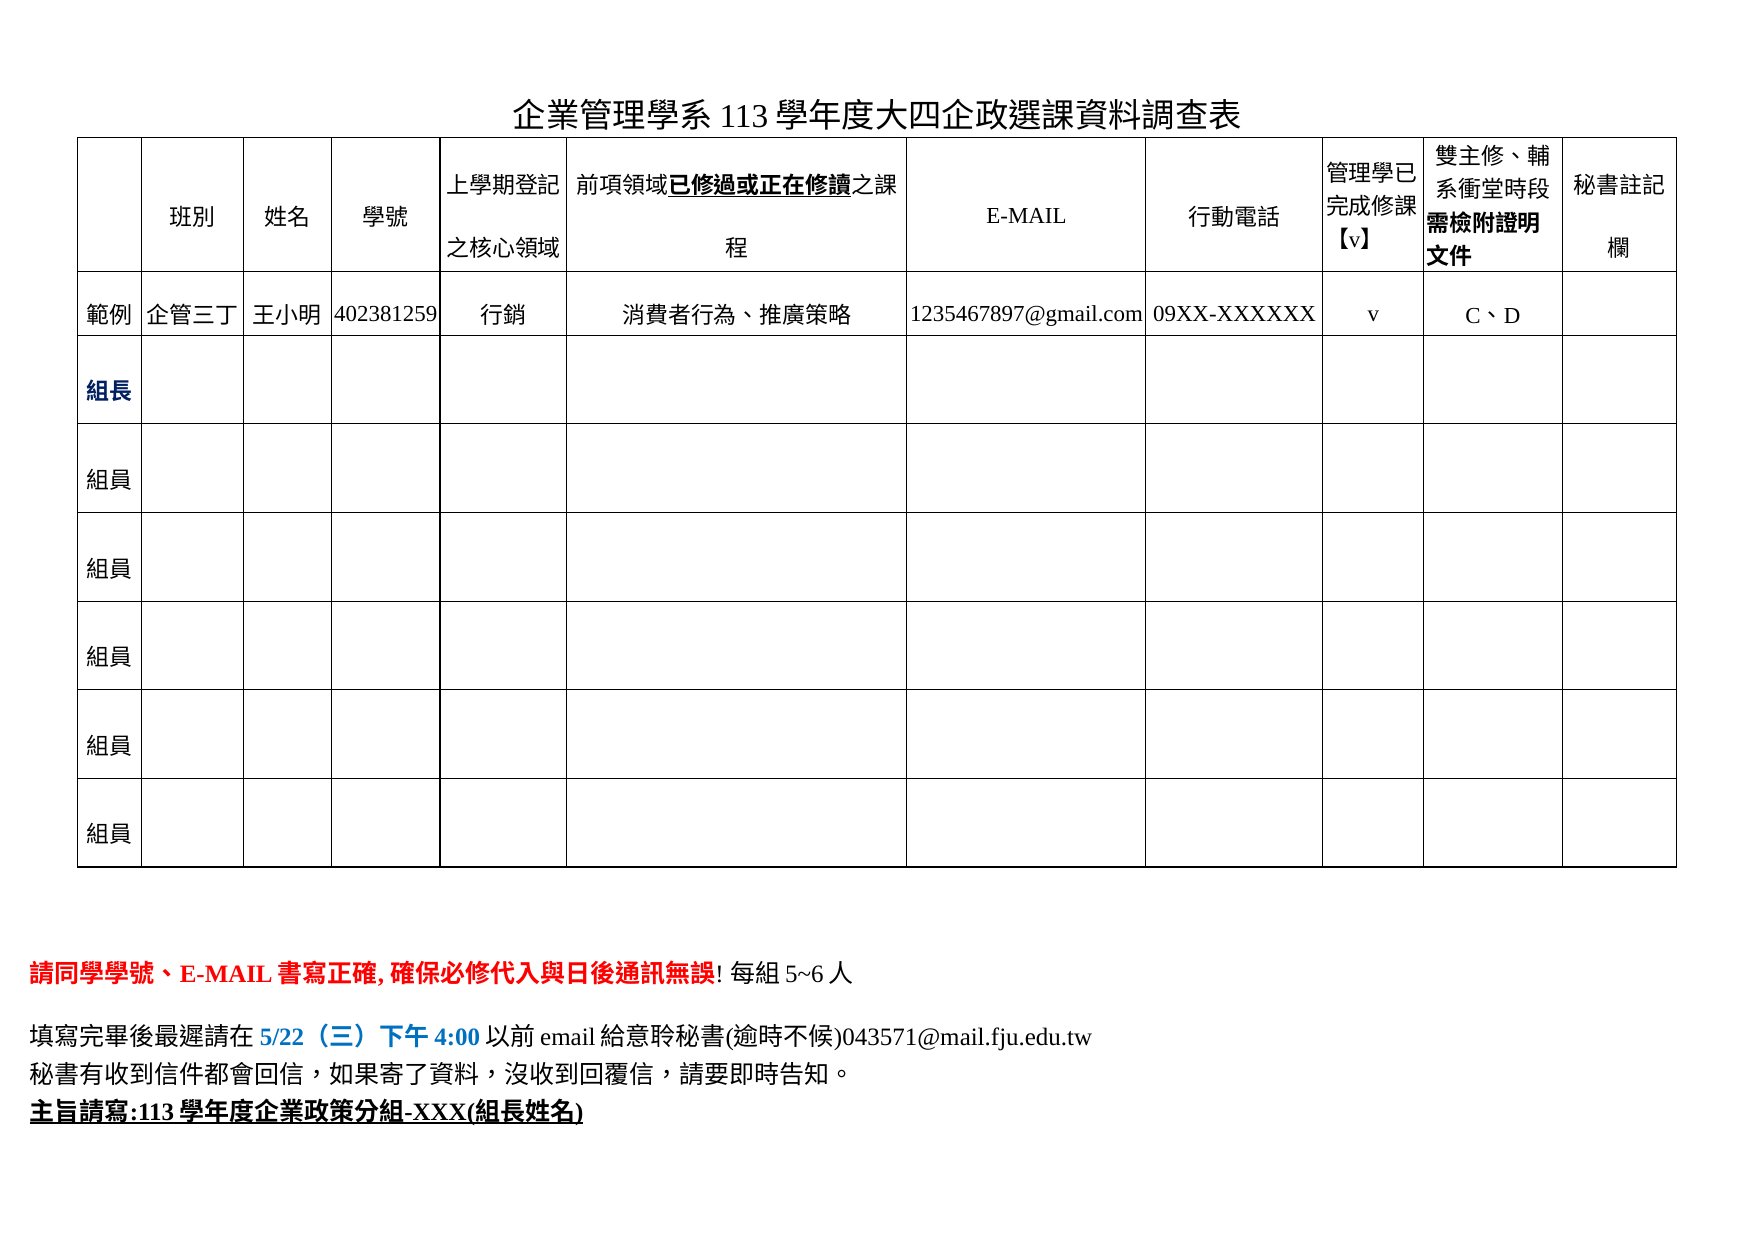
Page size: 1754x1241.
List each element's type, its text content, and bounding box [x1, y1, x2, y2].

table_cell v [1323, 272, 1423, 334]
table_cell [441, 424, 566, 512]
table_header [78, 138, 141, 271]
table_cell 09XX-XXXXXX [1146, 272, 1322, 334]
table_cell [244, 779, 331, 866]
text 主旨請寫:113學年度企業政策分組-XXX(組長姓名) [29, 1091, 1724, 1127]
table_cell [1323, 690, 1423, 778]
table_cell 組員 [78, 690, 141, 778]
table_cell [1563, 779, 1676, 866]
table_cell [332, 602, 439, 689]
table_cell [441, 690, 566, 778]
table_cell [142, 336, 243, 423]
table_cell [332, 690, 439, 778]
table_cell [567, 690, 906, 778]
table_cell [907, 336, 1145, 423]
table_cell [244, 336, 331, 423]
table_cell [244, 690, 331, 778]
text 請同學學號、E-MAIL書寫正確, 確保必修代入與日後通訊無誤! 每組5~6人 [29, 930, 1724, 992]
table_cell [907, 424, 1145, 512]
table_cell [1146, 602, 1322, 689]
table_cell 1235467897@gmail.com [907, 272, 1145, 334]
table_cell 組員 [78, 779, 141, 866]
table_cell 企管三丁 [142, 272, 243, 334]
table_cell [1146, 690, 1322, 778]
table_cell C、D [1424, 272, 1562, 334]
table_cell [142, 690, 243, 778]
text 填寫完畢後最遲請在5/22（三）下午4:00以前email給意聆秘書(逾時不候)043571@mail.fju.edu.tw [29, 992, 1724, 1055]
table_cell [1563, 336, 1676, 423]
table_cell [1146, 779, 1322, 866]
table_cell [567, 336, 906, 423]
table_cell [332, 424, 439, 512]
table_cell [244, 424, 331, 512]
table_cell [907, 602, 1145, 689]
table_header 管理學已完成修課【v】 [1323, 138, 1423, 271]
table_cell 組員 [78, 424, 141, 512]
table_cell [142, 602, 243, 689]
table_cell [142, 513, 243, 601]
table_cell [1563, 513, 1676, 601]
table_cell [1563, 424, 1676, 512]
table_cell [441, 336, 566, 423]
table_cell [1323, 513, 1423, 601]
text 秘書有收到信件都會回信，如果寄了資料，沒收到回覆信，請要即時告知。 [29, 1055, 1724, 1091]
table_cell [1424, 424, 1562, 512]
table_cell 組員 [78, 602, 141, 689]
table_cell [1323, 602, 1423, 689]
table_cell [244, 602, 331, 689]
table_cell [142, 424, 243, 512]
table_cell [441, 513, 566, 601]
table_cell 王小明 [244, 272, 331, 334]
table_cell 範例 [78, 272, 141, 334]
table_cell [332, 779, 439, 866]
table_cell [332, 513, 439, 601]
table_cell [1563, 602, 1676, 689]
table_cell [567, 424, 906, 512]
table_cell 消費者行為、推廣策略 [567, 272, 906, 334]
table_cell 組員 [78, 513, 141, 601]
table_cell 402381259 [332, 272, 439, 334]
table_cell [441, 602, 566, 689]
table_header 秘書註記欄 [1563, 138, 1676, 271]
table_header 雙主修、輔系衝堂時段 需檢附證明文件 [1424, 138, 1562, 271]
table_header 班別 [142, 138, 243, 271]
table_cell [1323, 424, 1423, 512]
table_cell 組長 [78, 336, 141, 423]
table_cell [441, 779, 566, 866]
text 企業管理學系113學年度大四企政選課資料調查表 [29, 89, 1724, 137]
table_cell [1424, 602, 1562, 689]
table_cell [244, 513, 331, 601]
table_cell [1424, 336, 1562, 423]
table_cell [567, 602, 906, 689]
table_cell [1563, 690, 1676, 778]
table_cell [907, 513, 1145, 601]
table_cell [1146, 424, 1322, 512]
table_cell [332, 336, 439, 423]
table_cell [1424, 690, 1562, 778]
table_cell [567, 779, 906, 866]
table_cell [1146, 336, 1322, 423]
table_header 姓名 [244, 138, 331, 271]
table_header 學號 [332, 138, 439, 271]
table_cell [142, 779, 243, 866]
table_header 行動電話 [1146, 138, 1322, 271]
table_header E-MAIL [907, 138, 1145, 271]
table_cell [907, 690, 1145, 778]
table_header 上學期登記之核心領域 [441, 138, 566, 271]
table_cell [1146, 513, 1322, 601]
table_cell [1323, 779, 1423, 866]
table_cell [907, 779, 1145, 866]
table_header 前項領域已修過或正在修讀之課程 [567, 138, 906, 271]
table_cell [1563, 272, 1676, 334]
table_cell 行銷 [441, 272, 566, 334]
table_cell [1424, 513, 1562, 601]
table_cell [1323, 336, 1423, 423]
table_cell [567, 513, 906, 601]
table_cell [1424, 779, 1562, 866]
